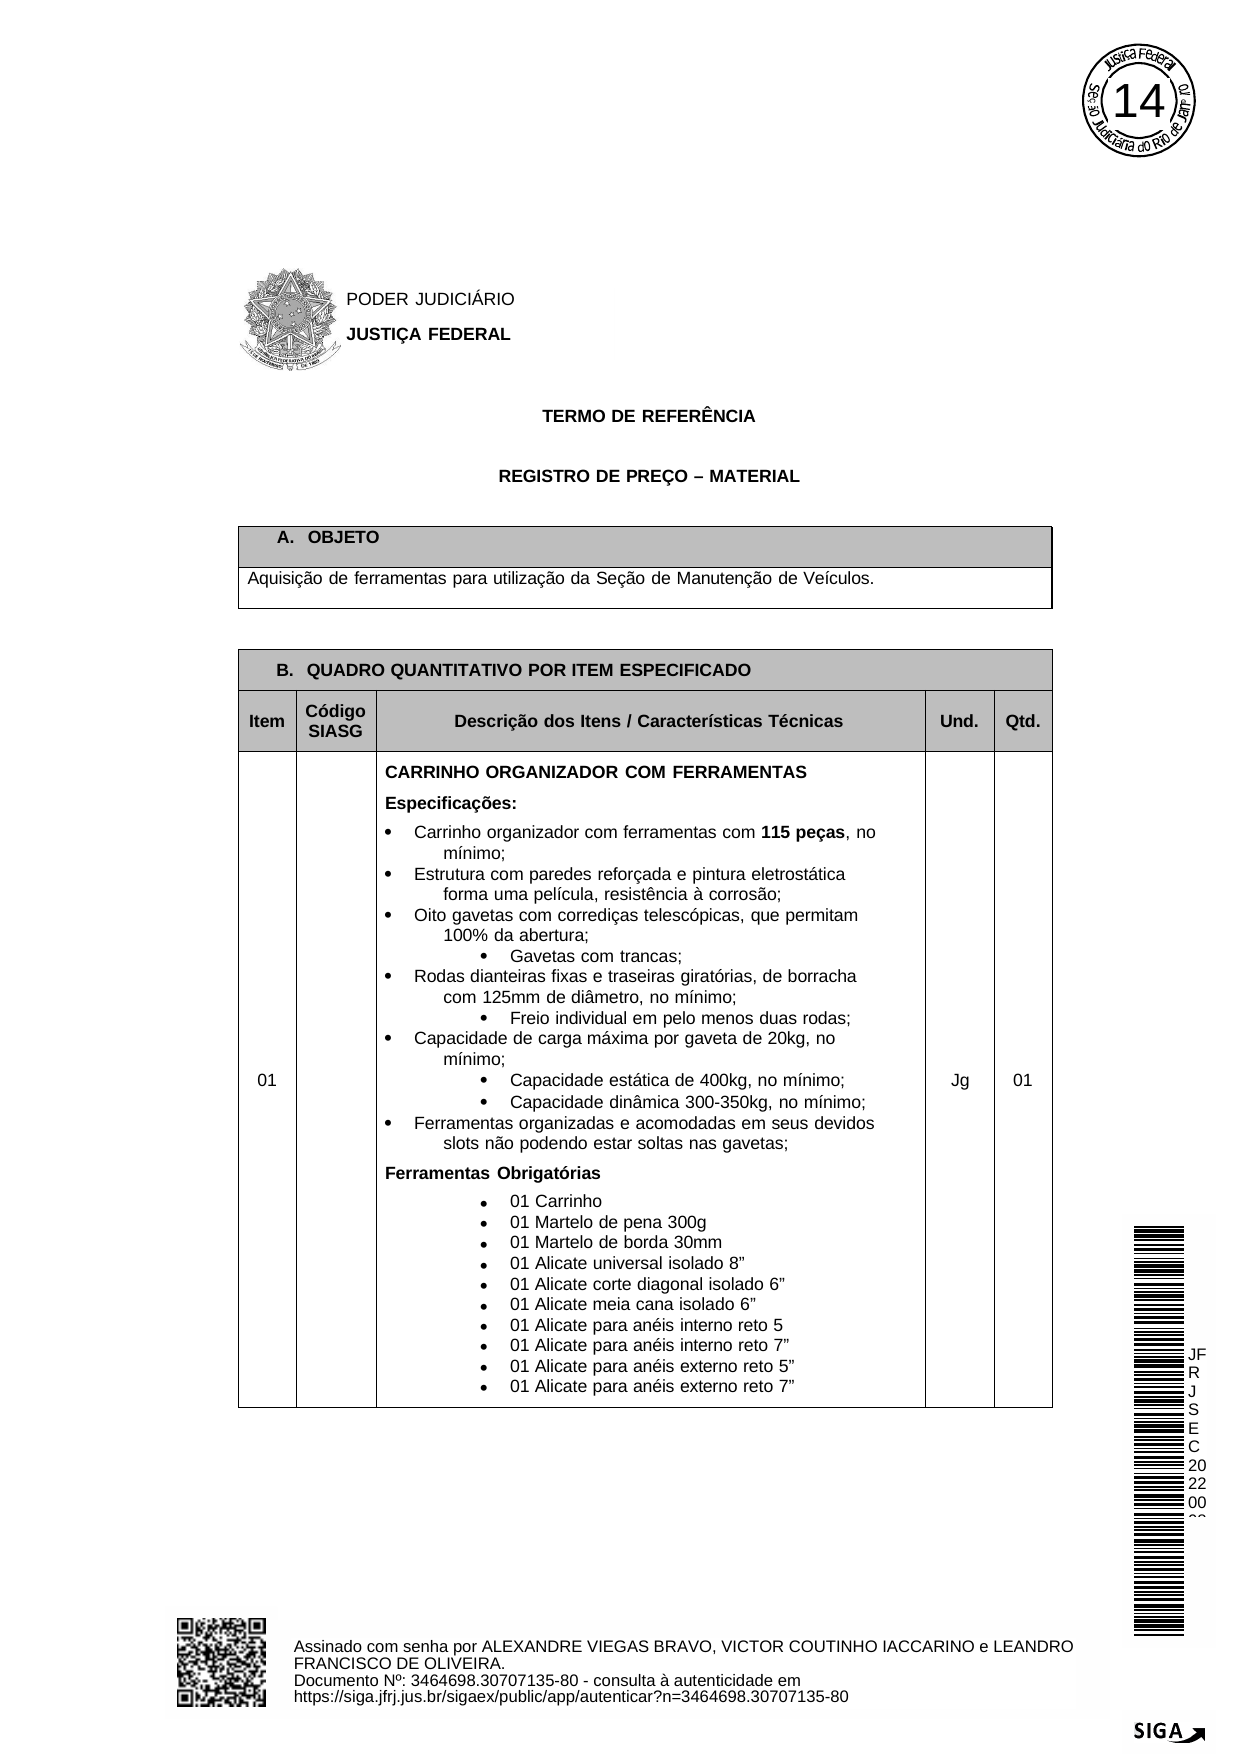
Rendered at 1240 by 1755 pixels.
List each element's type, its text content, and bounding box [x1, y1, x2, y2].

table_cell Und. [926, 691, 994, 751]
table_cell Item [239, 691, 296, 751]
table_cell Qtd. [995, 691, 1052, 751]
text JFRJSEC202200082A [1188, 1345, 1207, 1517]
text e [1180, 95, 1193, 105]
table_cell Descrição dos Itens / Características Técnicas [377, 691, 925, 751]
table_header B. QUADRO QUANTITATIVO POR ITEM ESPECIFICADO [239, 650, 1052, 690]
text ç [1087, 98, 1099, 106]
table_cell Jg [926, 752, 994, 1407]
table_cell 01 [995, 752, 1052, 1407]
table_cell 01 [239, 752, 296, 1407]
text TERMO DE REFERÊNCIA REGISTRO DE PREÇO – MATERIAL [497, 406, 801, 487]
table_cell [297, 752, 376, 1407]
table_cell CARRINHO ORGANIZADOR COM FERRAMENTAS Especificações: Carrinho organizador com ferramentas com 115 peças, no mínimo; Estrutura com paredes reforçada e pintura eletrostática forma uma película, resistência à corrosão; Oito gavetas com corrediças telescópicas, que permitam 100% da abertura; Gavetas com trancas; Rodas dianteiras fixas e traseiras giratórias, de borracha com 125mm de diâmetro, no mínimo; Freio individual em pelo menos duas rodas; Capacidade de carga máxima por gaveta de 20kg, no mínimo; Capacidade estática de 400kg, no mínimo; Capacidade dinâmica 300-350kg, no mínimo; Ferramentas organizadas e acomodadas em seus devidos slots não podendo estar soltas nas gavetas; Ferramentas Obrigatórias 01 Carrinho 01 Martelo de pena 300g 01 Martelo de borda 30mm 01 Alicate universal isolado 8” 01 Alicate corte diagonal isolado 6” 01 Alicate meia cana isolado 6” 01 Alicate para anéis interno reto 5 01 Alicate para anéis interno reto 7” 01 Alicate para anéis externo reto 5” 01 Alicate para anéis externo reto 7” [377, 752, 925, 1407]
table_cell Código SIASG [297, 691, 376, 751]
